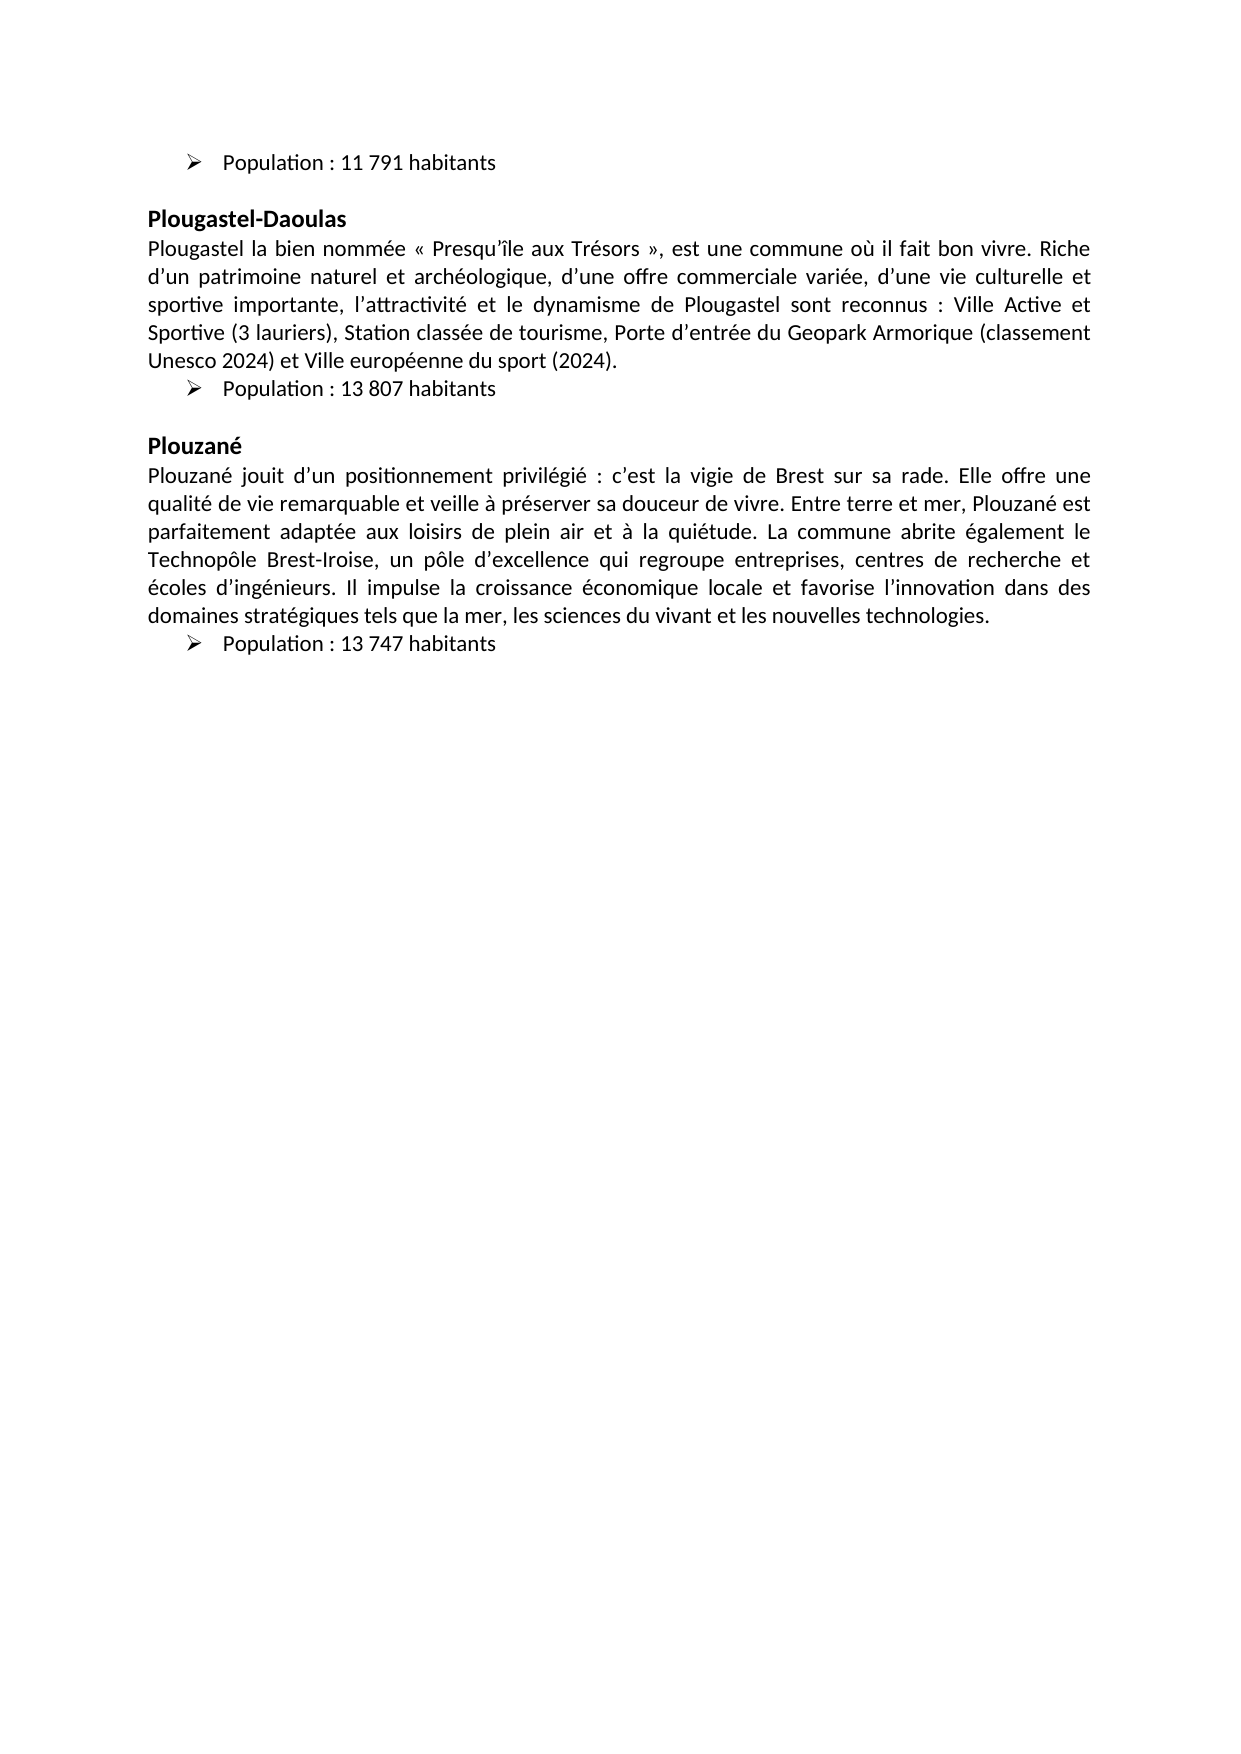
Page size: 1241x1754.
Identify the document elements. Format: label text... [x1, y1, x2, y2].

list Population : 13 747 habitants [185, 629, 1093, 657]
list Population : 11 791 habitants [185, 148, 1093, 176]
text Plouzané [148, 430, 1093, 461]
text Plouzané jouit d’un positionnement privilégié : c’est la vigie de Brest sur sa rade. Elle offre une qualité de vie remarquable et veille à préserver sa douceur de vivre. Entre terre et mer, Plouzané est parfaitement adaptée aux loisirs de plein air et à la quiétude. La commune abrite également le Technopôle Brest-Iroise, un pôle d’excellence qui regroupe entreprises, centres de recherche et écoles d’ingénieurs. Il impulse la croissance économique locale et favorise l’innovation dans des domaines stratégiques tels que la mer, les sciences du vivant et les nouvelles technologies. [148, 461, 1093, 629]
text Plougastel la bien nommée « Presqu’île aux Trésors », est une commune où il fait bon vivre. Riche d’un patrimoine naturel et archéologique, d’une offre commerciale variée, d’une vie culturelle et sportive importante, l’attractivité et le dynamisme de Plougastel sont reconnus : Ville Active et Sportive (3 lauriers), Station classée de tourisme, Porte d’entrée du Geopark Armorique (classement Unesco 2024) et Ville européenne du sport (2024). [148, 234, 1093, 374]
list Population : 13 807 habitants [185, 374, 1093, 402]
text Plougastel-Daoulas [148, 204, 1093, 234]
